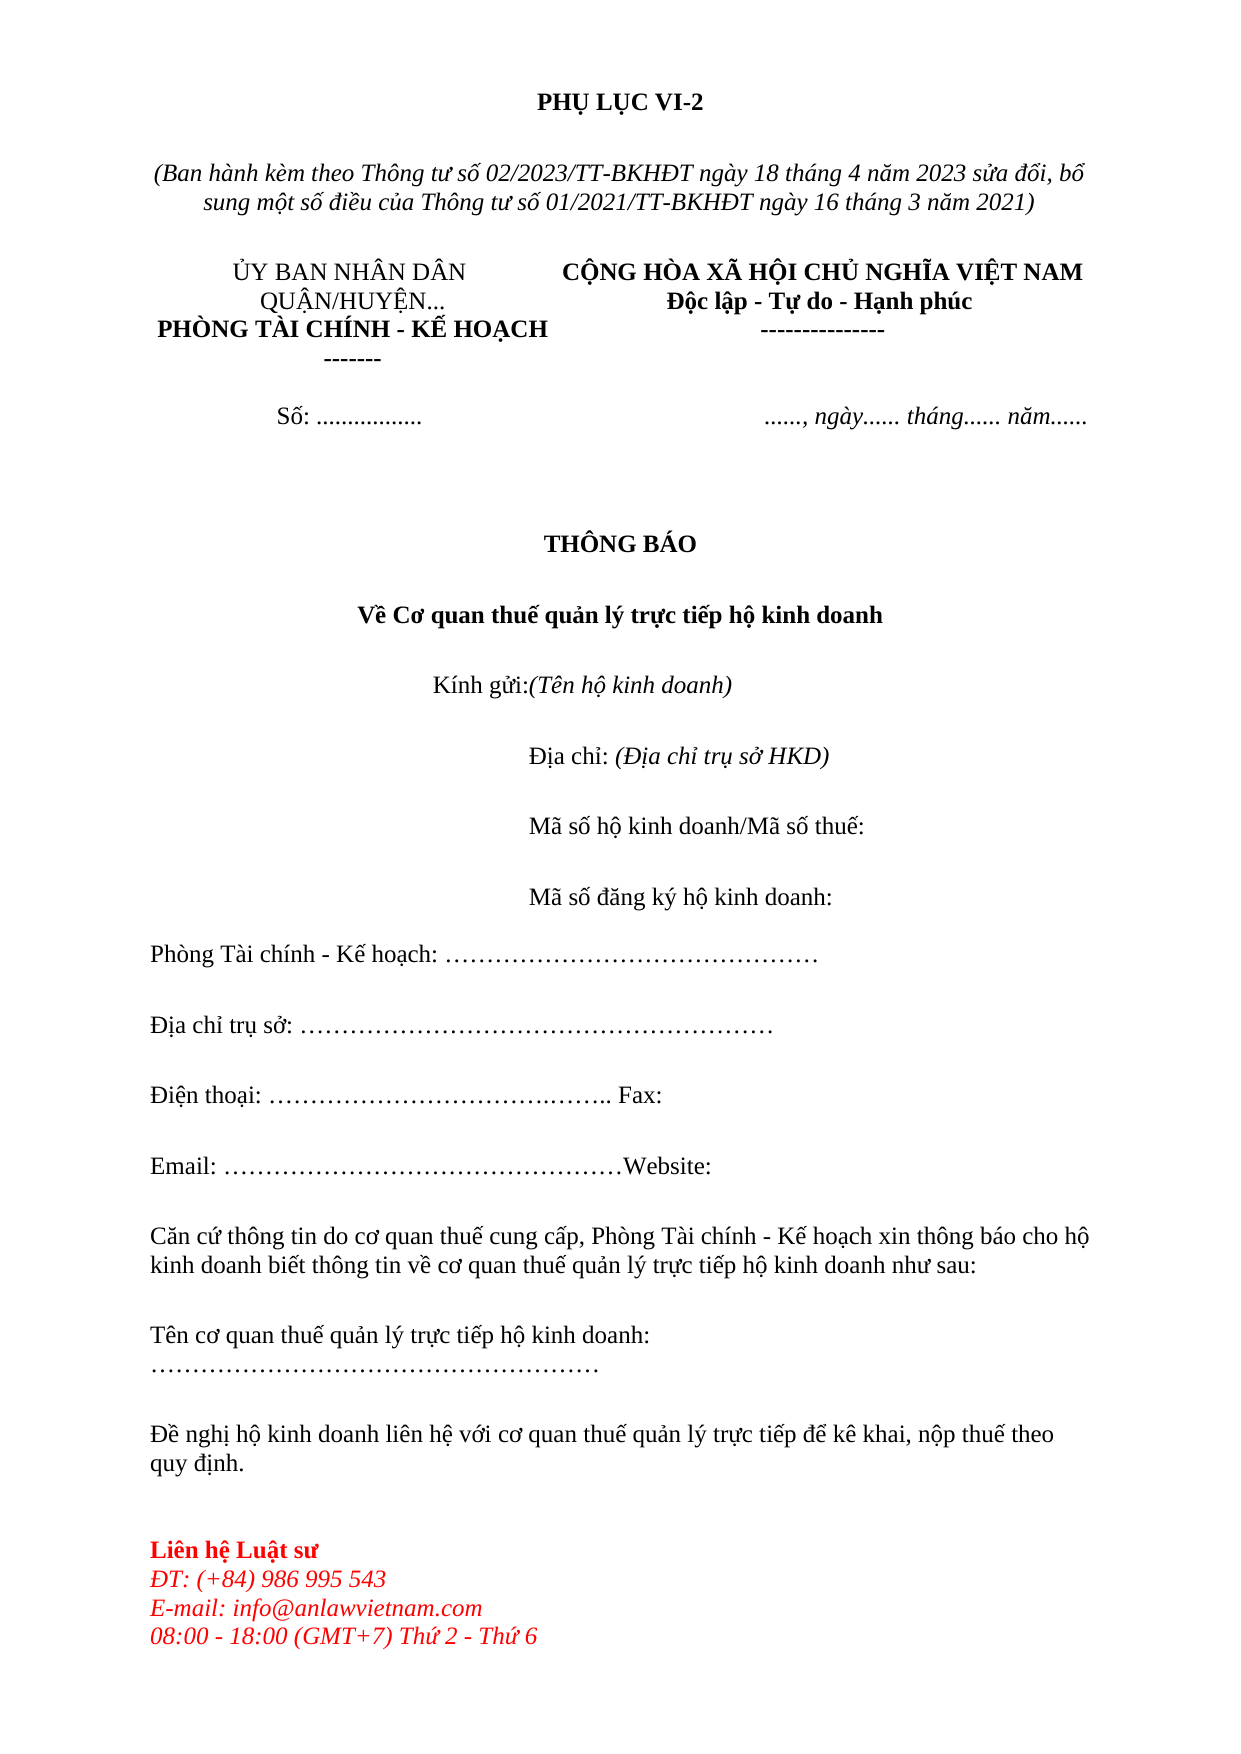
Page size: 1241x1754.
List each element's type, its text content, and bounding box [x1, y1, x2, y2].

text Điện thoại: …………………………….…….. Fax: [150, 1080, 1090, 1109]
text Về Cơ quan thuế quản lý trực tiếp hộ kinh doanh [150, 600, 1090, 629]
table_header CỘNG HÒA XÃ HỘI CHỦ NGHĨA VIỆT NAM Độc lập - Tự do - Hạnh phúc --------------- [555, 245, 1090, 389]
text PHỤ LỤC VI-2 [150, 87, 1090, 116]
text Email: …………………………………………Website: [150, 1151, 1090, 1179]
table_header (Tên hộ kinh doanh) Địa chỉ: (Địa chỉ trụ sở HKD) Mã số hộ kinh doanh/Mã số thuế: Mã số đăng ký hộ kinh doanh: [529, 658, 1090, 927]
table_cell Số: ................. [150, 389, 555, 447]
table_header ỦY BAN NHÂN DÂN QUẬN/HUYỆN... PHÒNG TÀI CHÍNH - KẾ HOẠCH ------- [150, 245, 555, 389]
text Căn cứ thông tin do cơ quan thuế cung cấp, Phòng Tài chính - Kế hoạch xin thông báo cho hộ kinh doanh biết thông tin về cơ quan thuế quản lý trực tiếp hộ kinh doanh như sau: [150, 1221, 1090, 1279]
text THÔNG BÁO [150, 529, 1090, 558]
text Tên cơ quan thuế quản lý trực tiếp hộ kinh doanh: ……………………………………………… [150, 1320, 1090, 1378]
text (Ban hành kèm theo Thông tư số 02/2023/TT-BKHĐT ngày 18 tháng 4 năm 2023 sửa đổi, bổ sung một số điều của Thông tư số 01/2021/TT-BKHĐT ngày 16 tháng 3 năm 2021) [150, 158, 1090, 215]
table_cell ......, ngày...... tháng...... năm...... [555, 389, 1090, 447]
text Địa chỉ trụ sở: ………………………………………………… [150, 1010, 1090, 1039]
table_header Kính gửi: [150, 658, 529, 927]
text Phòng Tài chính - Kế hoạch: ……………………………………… [150, 939, 1090, 968]
text Đề nghị hộ kinh doanh liên hệ với cơ quan thuế quản lý trực tiếp để kê khai, nộp thuế theo quy định. [150, 1419, 1090, 1477]
